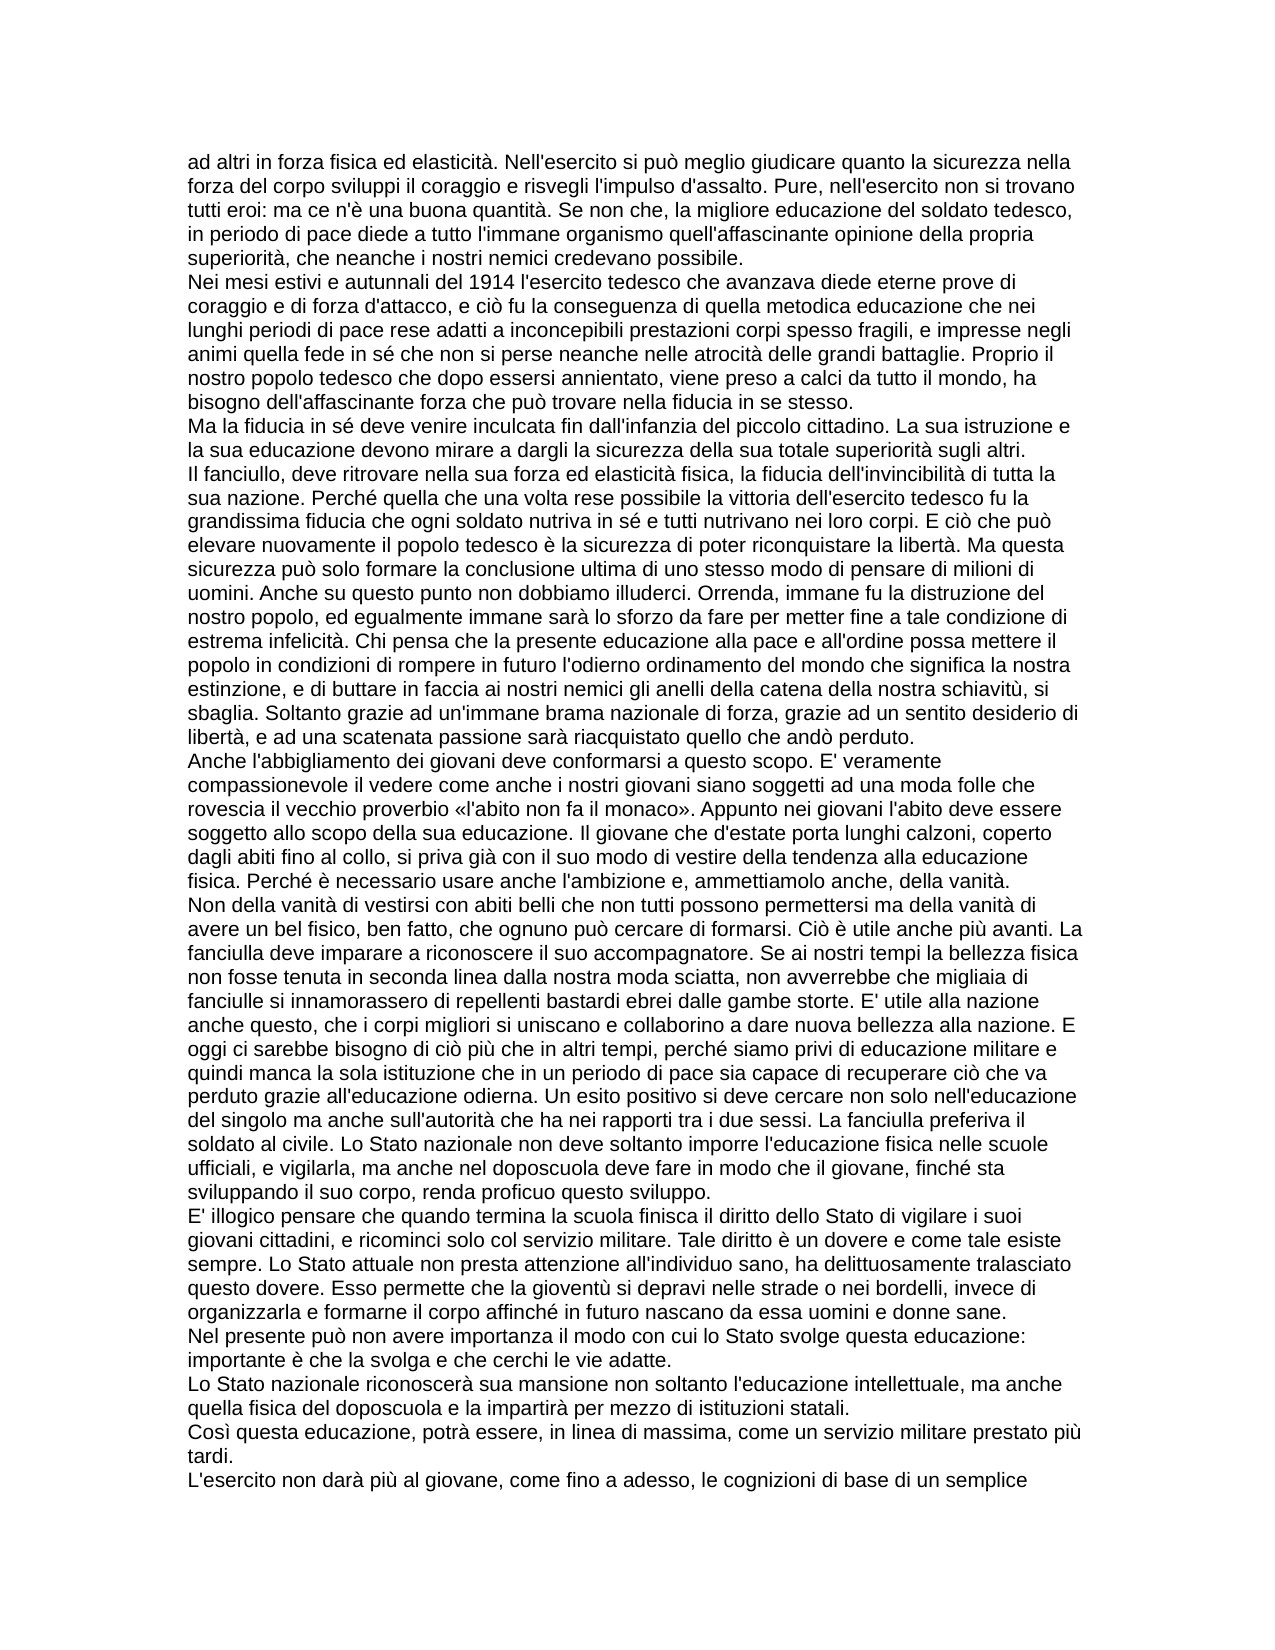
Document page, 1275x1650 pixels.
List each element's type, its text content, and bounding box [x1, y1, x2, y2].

text Anche l'abbigliamento dei giovani deve conformarsi a questo scopo. E' veramente compassionevole il vedere come anche i nostri giovani siano soggetti ad una moda folle che rovescia il vecchio proverbio «l'abito non fa il monaco». Appunto nei giovani l'abito deve essere soggetto allo scopo della sua educazione. Il giovane che d'estate porta lunghi calzoni, coperto dagli abiti fino al collo, si priva già con il suo modo di vestire della tendenza alla educazione fisica. Perché è necessario usare anche l'ambizione e, ammettiamolo anche, della vanità. [187, 749, 1087, 893]
text Nel presente può non avere importanza il modo con cui lo Stato svolge questa educazione: importante è che la svolga e che cerchi le vie adatte. [187, 1324, 1087, 1372]
text Nei mesi estivi e autunnali del 1914 l'esercito tedesco che avanzava diede eterne prove di coraggio e di forza d'attacco, e ciò fu la conseguenza di quella metodica educazione che nei lunghi periodi di pace rese adatti a inconcepibili prestazioni corpi spesso fragili, e impresse negli animi quella fede in sé che non si perse neanche nelle atrocità delle grandi battaglie. Proprio il nostro popolo tedesco che dopo essersi annientato, viene preso a calci da tutto il mondo, ha bisogno dell'affascinante forza che può trovare nella fiducia in se stesso. [187, 270, 1087, 413]
text Ma la fiducia in sé deve venire inculcata fin dall'infanzia del piccolo cittadino. La sua istruzione e la sua educazione devono mirare a dargli la sicurezza della sua totale superiorità sugli altri. [187, 413, 1087, 461]
text Il fanciullo, deve ritrovare nella sua forza ed elasticità fisica, la fiducia dell'invincibilità di tutta la sua nazione. Perché quella che una volta rese possibile la vittoria dell'esercito tedesco fu la grandissima fiducia che ogni soldato nutriva in sé e tutti nutrivano nei loro corpi. E ciò che può elevare nuovamente il popolo tedesco è la sicurezza di poter riconquistare la libertà. Ma questa sicurezza può solo formare la conclusione ultima di uno stesso modo di pensare di milioni di uomini. Anche su questo punto non dobbiamo illuderci. Orrenda, immane fu la distruzione del nostro popolo, ed egualmente immane sarà lo sforzo da fare per metter fine a tale condizione di estrema infelicità. Chi pensa che la presente educazione alla pace e all'ordine possa mettere il popolo in condizioni di rompere in futuro l'odierno ordinamento del mondo che significa la nostra estinzione, e di buttare in faccia ai nostri nemici gli anelli della catena della nostra schiavitù, si sbaglia. Soltanto grazie ad un'immane brama nazionale di forza, grazie ad un sentito desiderio di libertà, e ad una scatenata passione sarà riacquistato quello che andò perduto. [187, 461, 1087, 749]
text Così questa educazione, potrà essere, in linea di massima, come un servizio militare prestato più tardi. [187, 1420, 1087, 1468]
text L'esercito non darà più al giovane, come fino a adesso, le cognizioni di base di un semplice [187, 1468, 1087, 1492]
text E' illogico pensare che quando termina la scuola finisca il diritto dello Stato di vigilare i suoi giovani cittadini, e ricominci solo col servizio militare. Tale diritto è un dovere e come tale esiste sempre. Lo Stato attuale non presta attenzione all'individuo sano, ha delittuosamente tralasciato questo dovere. Esso permette che la gioventù si depravi nelle strade o nei bordelli, invece di organizzarla e formarne il corpo affinché in futuro nascano da essa uomini e donne sane. [187, 1204, 1087, 1324]
text Lo Stato nazionale riconoscerà sua mansione non soltanto l'educazione intellettuale, ma anche quella fisica del doposcuola e la impartirà per mezzo di istituzioni statali. [187, 1372, 1087, 1420]
text ad altri in forza fisica ed elasticità. Nell'esercito si può meglio giudicare quanto la sicurezza nella forza del corpo sviluppi il coraggio e risvegli l'impulso d'assalto. Pure, nell'esercito non si trovano tutti eroi: ma ce n'è una buona quantità. Se non che, la migliore educazione del soldato tedesco, in periodo di pace diede a tutto l'immane organismo quell'affascinante opinione della propria superiorità, che neanche i nostri nemici credevano possibile. [187, 150, 1087, 270]
text Non della vanità di vestirsi con abiti belli che non tutti possono permettersi ma della vanità di avere un bel fisico, ben fatto, che ognuno può cercare di formarsi. Ciò è utile anche più avanti. La fanciulla deve imparare a riconoscere il suo accompagnatore. Se ai nostri tempi la bellezza fisica non fosse tenuta in seconda linea dalla nostra moda sciatta, non avverrebbe che migliaia di fanciulle si innamorassero di repellenti bastardi ebrei dalle gambe storte. E' utile alla nazione anche questo, che i corpi migliori si uniscano e collaborino a dare nuova bellezza alla nazione. E oggi ci sarebbe bisogno di ciò più che in altri tempi, perché siamo privi di educazione militare e quindi manca la sola istituzione che in un periodo di pace sia capace di recuperare ciò che va perduto grazie all'educazione odierna. Un esito positivo si deve cercare non solo nell'educazione del singolo ma anche sull'autorità che ha nei rapporti tra i due sessi. La fanciulla preferiva il soldato al civile. Lo Stato nazionale non deve soltanto imporre l'educazione fisica nelle scuole ufficiali, e vigilarla, ma anche nel doposcuola deve fare in modo che il giovane, finché sta sviluppando il suo corpo, renda proficuo questo sviluppo. [187, 893, 1087, 1204]
